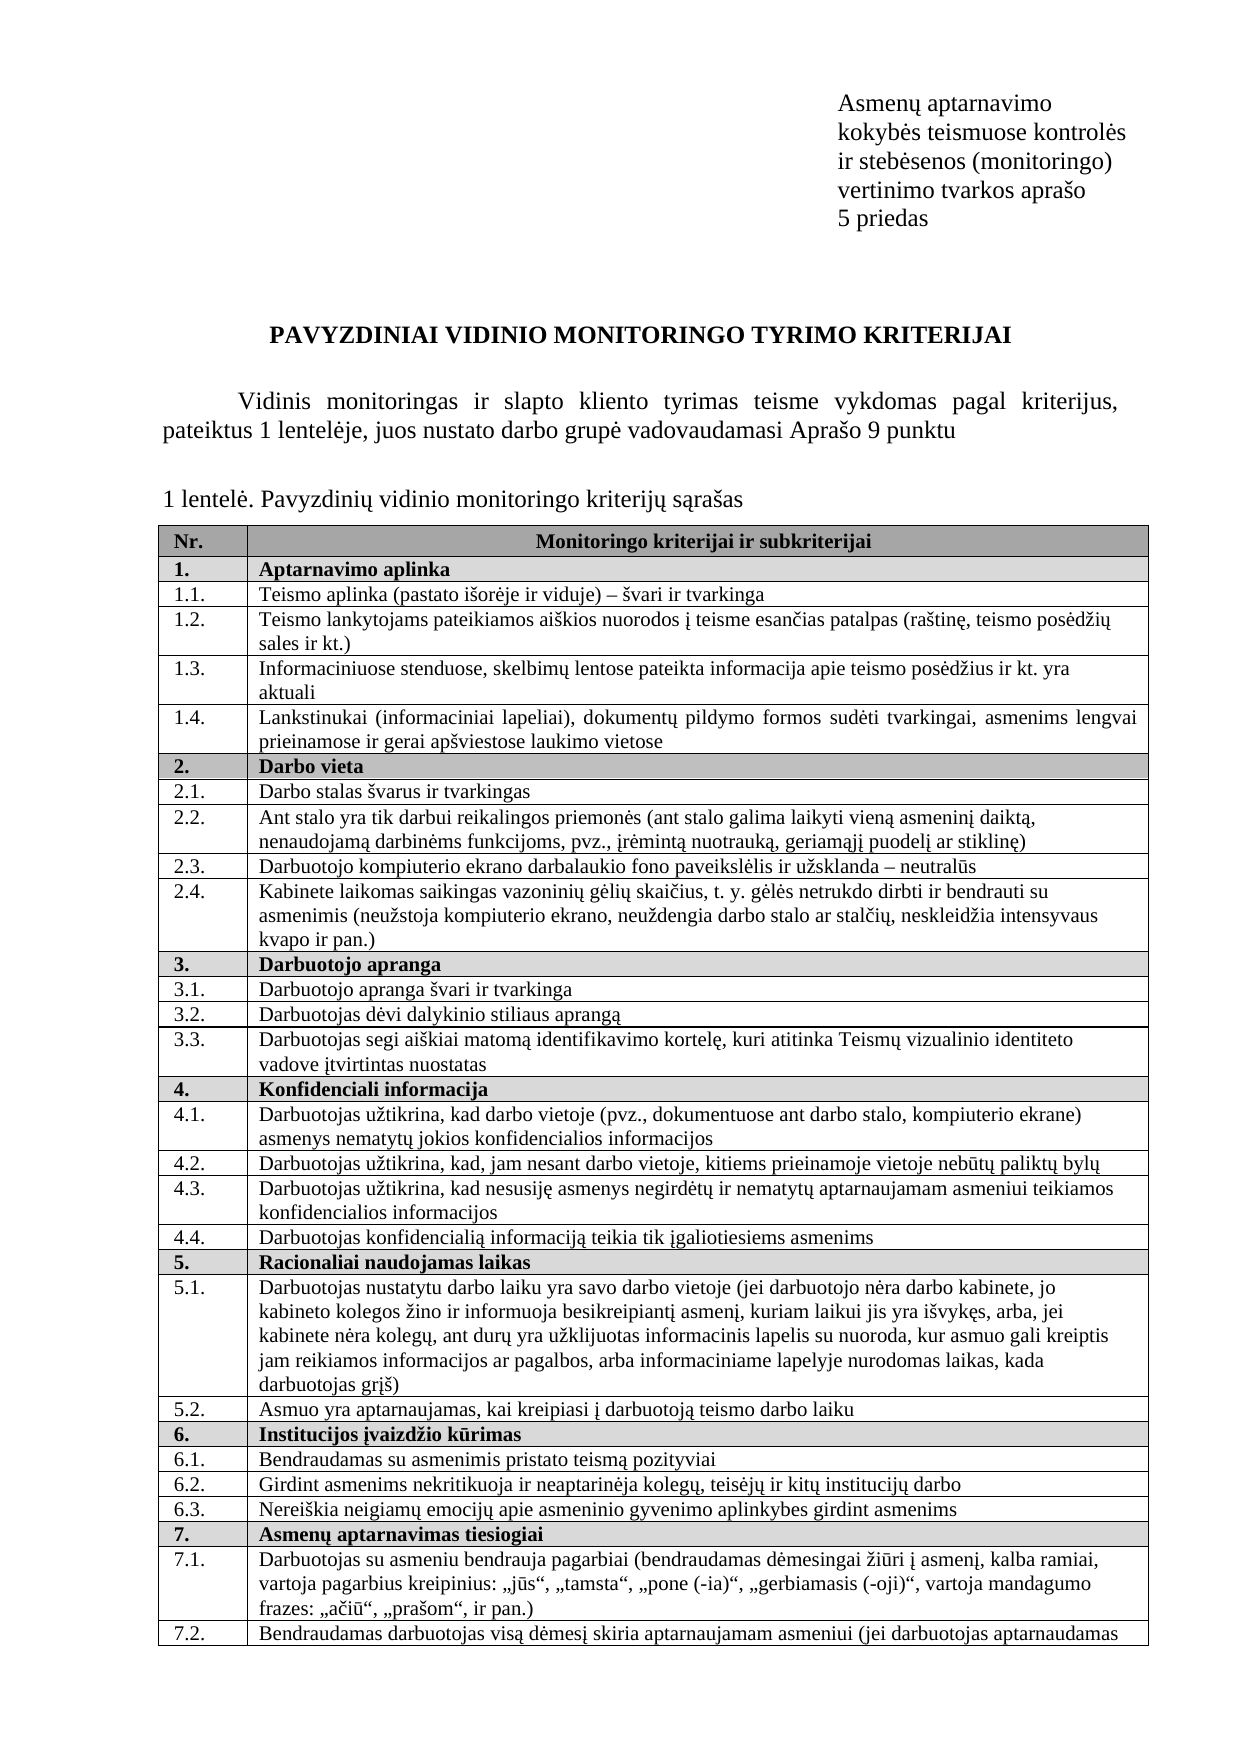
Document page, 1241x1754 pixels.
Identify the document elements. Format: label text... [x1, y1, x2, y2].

table_cell Asmuo yra aptarnaujamas, kai kreipiasi į darbuotoją teismo darbo laiku [248, 1397, 1148, 1421]
table_cell Konfidenciali informacija [248, 1077, 1148, 1101]
table_cell Darbuotojo kompiuterio ekrano darbalaukio fono paveikslėlis ir užsklanda – neutralūs [248, 854, 1148, 878]
table_cell 2.4. [159, 879, 247, 951]
table_cell Racionaliai naudojamas laikas [248, 1250, 1148, 1274]
text PAVYZDINIAI VIDINIO MONITORINGO TYRIMO KRITERIJAI [162, 311, 1119, 349]
table_cell 2.3. [159, 854, 247, 878]
text ir stebėsenos (monitoringo) [837, 146, 1128, 175]
table_cell Teismo aplinka (pastato išorėje ir viduje) – švari ir tvarkinga [248, 582, 1148, 606]
text kokybės teismuose kontrolės [837, 117, 1128, 146]
table_cell Darbuotojas užtikrina, kad darbo vietoje (pvz., dokumentuose ant darbo stalo, kompiuterio ekrane) asmenys nematytų jokios konfidencialios informacijos [248, 1102, 1148, 1150]
table_cell Informaciniuose stenduose, skelbimų lentose pateikta informacija apie teismo posėdžius ir kt. yra aktuali [248, 656, 1148, 704]
table_cell 7.1. [159, 1547, 247, 1619]
text Vidinis monitoringas ir slapto kliento tyrimas teisme vykdomas pagal kriterijus, pateiktus 1 lentelėje, juos nustato darbo grupė vadovaudamasi Aprašo 9 punktu [162, 386, 1119, 444]
table_cell Asmenų aptarnavimas tiesiogiai [248, 1522, 1148, 1546]
table_cell Ant stalo yra tik darbui reikalingos priemonės (ant stalo galima laikyti vieną asmeninį daiktą, nenaudojamą darbinėms funkcijoms, pvz., įrėmintą nuotrauką, geriamąjį puodelį ar stiklinę) [248, 805, 1148, 853]
table_header Monitoringo kriterijai ir subkriterijai [248, 526, 1148, 556]
table_cell 5. [159, 1250, 247, 1274]
table_cell 4.1. [159, 1102, 247, 1150]
table_cell 2.1. [159, 780, 247, 803]
table_cell Darbuotojas su asmeniu bendrauja pagarbiai (bendraudamas dėmesingai žiūri į asmenį, kalba ramiai, vartoja pagarbius kreipinius: „jūs“, „tamsta“, „pone (-ia)“, „gerbiamasis (-oji)“, vartoja mandagumo frazes: „ačiū“, „prašom“, ir pan.) [248, 1547, 1148, 1619]
text vertinimo tvarkos aprašo [837, 175, 1128, 203]
table_cell Darbuotojas nustatytu darbo laiku yra savo darbo vietoje (jei darbuotojo nėra darbo kabinete, jo kabineto kolegos žino ir informuoja besikreipiantį asmenį, kuriam laikui jis yra išvykęs, arba, jei kabinete nėra kolegų, ant durų yra užklijuotas informacinis lapelis su nuoroda, kur asmuo gali kreiptis jam reikiamos informacijos ar pagalbos, arba informaciniame lapelyje nurodomas laikas, kada darbuotojas grįš) [248, 1275, 1148, 1396]
table_cell 1.1. [159, 582, 247, 606]
table_cell 4.3. [159, 1176, 247, 1224]
table_cell 6.1. [159, 1447, 247, 1471]
table_cell Nereiškia neigiamų emocijų apie asmeninio gyvenimo aplinkybes girdint asmenims [248, 1497, 1148, 1521]
table_cell 3.3. [159, 1028, 247, 1076]
table_cell Darbuotojas dėvi dalykinio stiliaus aprangą [248, 1002, 1148, 1026]
table_cell 7. [159, 1522, 247, 1546]
table_cell 2.2. [159, 805, 247, 853]
table_cell 6. [159, 1422, 247, 1446]
table_cell 2. [159, 754, 247, 778]
table_cell 3. [159, 952, 247, 976]
table_cell Bendraudamas darbuotojas visą dėmesį skiria aptarnaujamam asmeniui (jei darbuotojas aptarnaudamas [248, 1621, 1148, 1644]
table_cell Darbo stalas švarus ir tvarkingas [248, 780, 1148, 803]
table_cell 1.2. [159, 607, 247, 655]
table_cell Teismo lankytojams pateikiamos aiškios nuorodos į teisme esančias patalpas (raštinę, teismo posėdžių sales ir kt.) [248, 607, 1148, 655]
table_cell 3.2. [159, 1002, 247, 1026]
table_cell Darbuotojo apranga [248, 952, 1148, 976]
table_cell 4.4. [159, 1225, 247, 1249]
table_header Nr. [159, 526, 247, 556]
table_cell 6.2. [159, 1472, 247, 1496]
table_cell Darbuotojo apranga švari ir tvarkinga [248, 977, 1148, 1001]
table_cell 1.3. [159, 656, 247, 704]
table_cell Darbuotojas užtikrina, kad nesusiję asmenys negirdėtų ir nematytų aptarnaujamam asmeniui teikiamos konfidencialios informacijos [248, 1176, 1148, 1224]
table_cell Darbuotojas segi aiškiai matomą identifikavimo kortelę, kuri atitinka Teismų vizualinio identiteto vadove įtvirtintas nuostatas [248, 1028, 1148, 1076]
table_cell 4.2. [159, 1151, 247, 1175]
table_cell Darbuotojas užtikrina, kad, jam nesant darbo vietoje, kitiems prieinamoje vietoje nebūtų paliktų bylų [248, 1151, 1148, 1175]
table_cell Darbuotojas konfidencialią informaciją teikia tik įgaliotiesiems asmenims [248, 1225, 1148, 1249]
text 5 priedas [837, 203, 1119, 232]
text 1 lentelė. Pavyzdinių vidinio monitoringo kriterijų sąrašas [162, 484, 1119, 513]
table_cell 1.4. [159, 705, 247, 753]
table_cell Bendraudamas su asmenimis pristato teismą pozityviai [248, 1447, 1148, 1471]
table_cell 4. [159, 1077, 247, 1101]
table_cell 1. [159, 557, 247, 581]
table_cell Kabinete laikomas saikingas vazoninių gėlių skaičius, t. y. gėlės netrukdo dirbti ir bendrauti su asmenimis (neužstoja kompiuterio ekrano, neuždengia darbo stalo ar stalčių, neskleidžia intensyvaus kvapo ir pan.) [248, 879, 1148, 951]
table_cell Girdint asmenims nekritikuoja ir neaptarinėja kolegų, teisėjų ir kitų institucijų darbo [248, 1472, 1148, 1496]
table_cell 3.1. [159, 977, 247, 1001]
table_cell 5.1. [159, 1275, 247, 1396]
table_cell 7.2. [159, 1621, 247, 1644]
table_cell Lankstinukai (informaciniai lapeliai), dokumentų pildymo formos sudėti tvarkingai, asmenims lengvai prieinamose ir gerai apšviestose laukimo vietose [248, 705, 1148, 753]
table_cell 5.2. [159, 1397, 247, 1421]
table_cell Aptarnavimo aplinka [248, 557, 1148, 581]
table_cell Institucijos įvaizdžio kūrimas [248, 1422, 1148, 1446]
text Asmenų aptarnavimo [837, 88, 1128, 117]
table_cell Darbo vieta [248, 754, 1148, 778]
table_cell 6.3. [159, 1497, 247, 1521]
